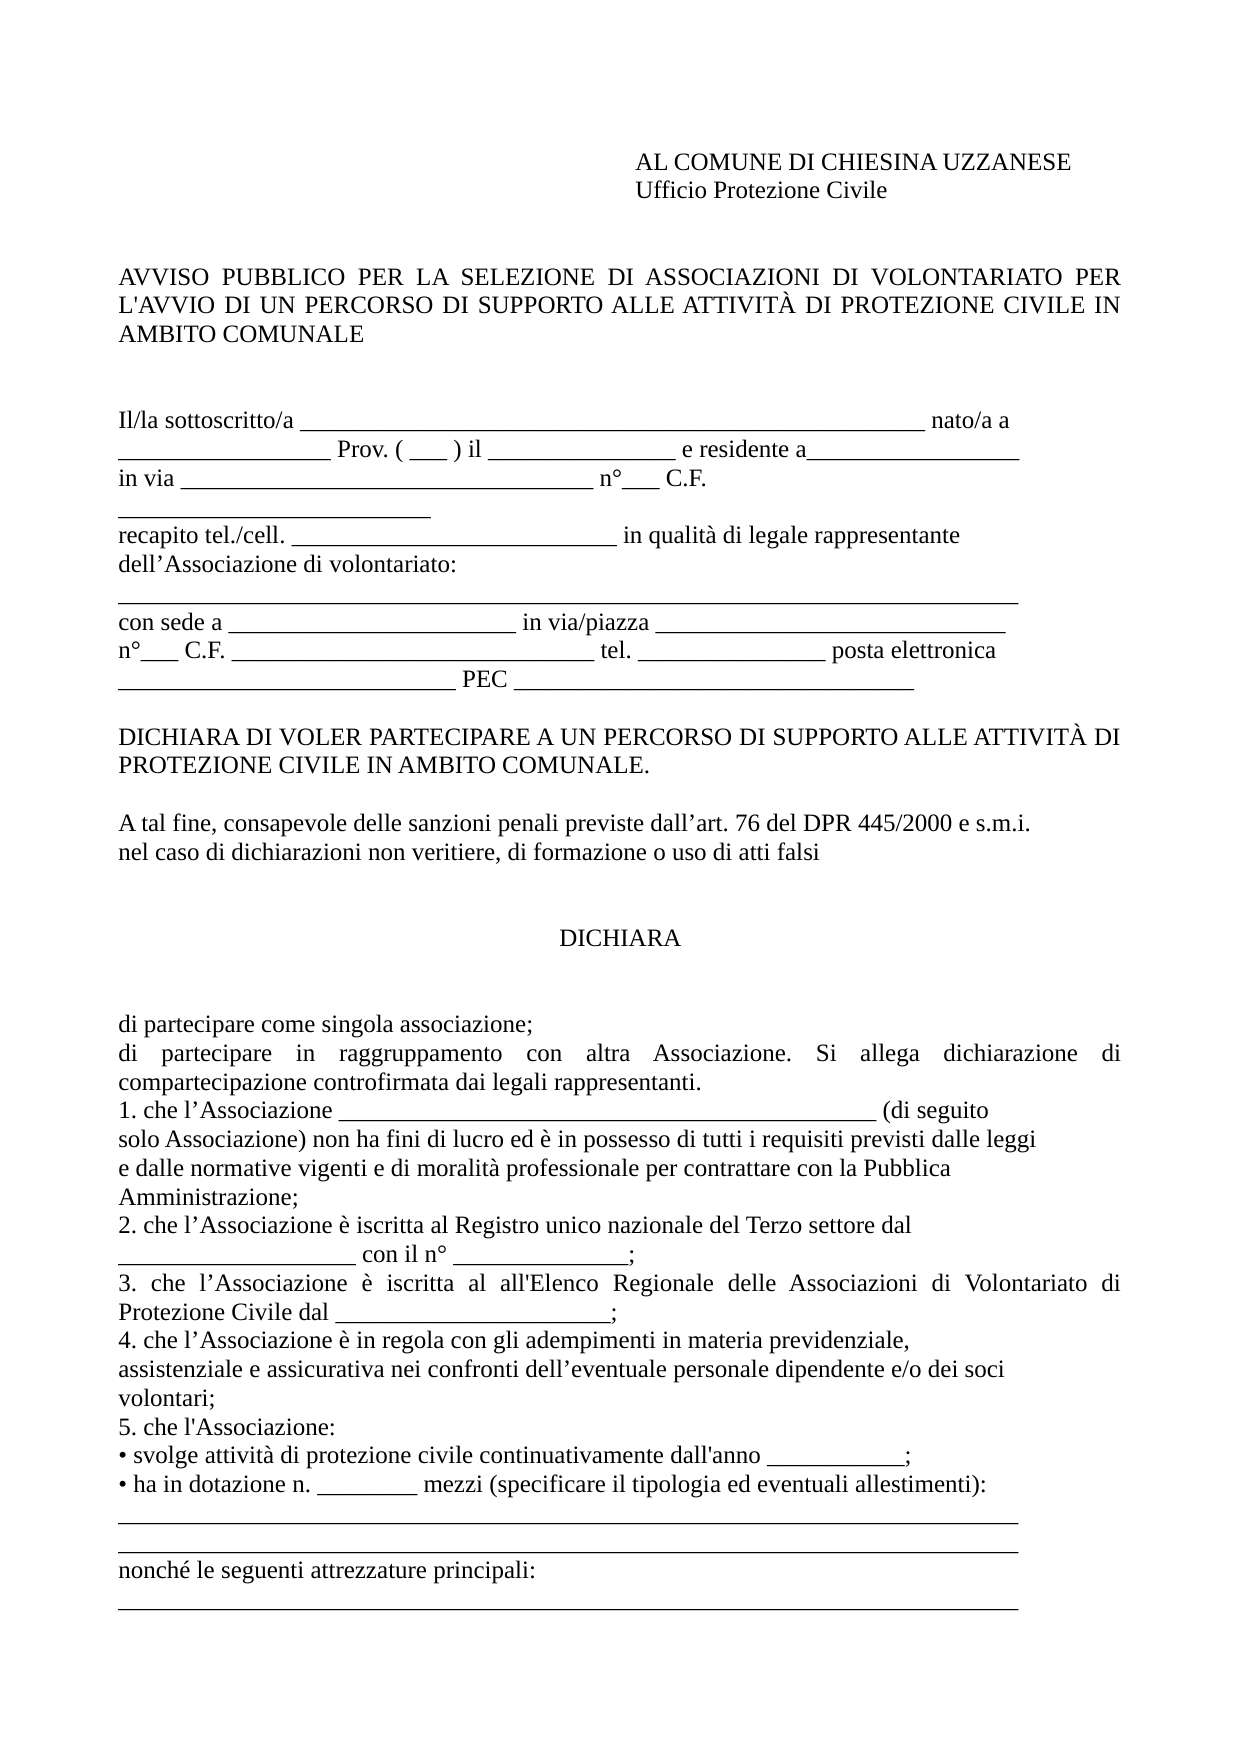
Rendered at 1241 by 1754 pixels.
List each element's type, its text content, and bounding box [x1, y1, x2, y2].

text dell’Associazione di volontariato: [118, 549, 1122, 578]
text assistenziale e assicurativa nei confronti dell’eventuale personale dipendente e/o dei soci [118, 1354, 1122, 1383]
text A tal fine, consapevole delle sanzioni penali previste dall’art. 76 del DPR 445/2000 e s.m.i. [118, 808, 1122, 837]
text recapito tel./cell. __________________________ in qualità di legale rappresentante [118, 521, 1122, 549]
text nel caso di dichiarazioni non veritiere, di formazione o uso di atti falsi [118, 837, 1122, 866]
text solo Associazione) non ha fini di lucro ed è in possesso di tutti i requisiti previsti dalle leggi [118, 1124, 1122, 1153]
text ________________________________________________________________________ [118, 1584, 1122, 1613]
text ___________________ con il n° ______________; [118, 1239, 1122, 1268]
text DICHIARA DI VOLER PARTECIPARE A UN PERCORSO DI SUPPORTO ALLE ATTIVITÀ DI PROTEZIONE CIVILE IN AMBITO COMUNALE. [118, 722, 1122, 779]
text Il/la sottoscritto/a __________________________________________________ nato/a a [118, 406, 1122, 434]
text _________________ Prov. ( ___ ) il _______________ e residente a_________________ [118, 434, 1122, 463]
text Ufficio Protezione Civile [118, 176, 1122, 204]
text in via _________________________________ n°___ C.F. [118, 463, 1122, 492]
text 4. che l’Associazione è in regola con gli adempimenti in materia previdenziale, [118, 1326, 1122, 1354]
text n°___ C.F. _____________________________ tel. _______________ posta elettronica [118, 636, 1122, 664]
text e dalle normative vigenti e di moralità professionale per contrattare con la Pubblica [118, 1153, 1122, 1182]
text AL COMUNE DI CHIESINA UZZANESE [118, 147, 1122, 176]
text di partecipare in raggruppamento con altra Associazione. Si allega dichiarazione di compartecipazione controfirmata dai legali rappresentanti. [118, 1038, 1122, 1096]
text 5. che l'Associazione: [118, 1412, 1122, 1441]
text DICHIARA [118, 923, 1122, 952]
text ___________________________ PEC ________________________________ [118, 664, 1122, 693]
text ________________________________________________________________________ [118, 1527, 1122, 1556]
text ________________________________________________________________________ [118, 1498, 1122, 1527]
text • svolge attività di protezione civile continuativamente dall'anno ___________; [118, 1441, 1122, 1469]
text _________________________ [118, 492, 1122, 521]
text • ha in dotazione n. ________ mezzi (specificare il tipologia ed eventuali allestimenti): [118, 1469, 1122, 1498]
text AVVISO PUBBLICO PER LA SELEZIONE DI ASSOCIAZIONI DI VOLONTARIATO PER L'AVVIO DI UN PERCORSO DI SUPPORTO ALLE ATTIVITÀ DI PROTEZIONE CIVILE IN AMBITO COMUNALE [118, 262, 1122, 348]
text di partecipare come singola associazione; [118, 1009, 1122, 1038]
text Amministrazione; [118, 1182, 1122, 1211]
text con sede a _______________________ in via/piazza ____________________________ [118, 607, 1122, 636]
text 2. che l’Associazione è iscritta al Registro unico nazionale del Terzo settore dal [118, 1211, 1122, 1239]
text ________________________________________________________________________ [118, 578, 1122, 607]
text nonché le seguenti attrezzature principali: [118, 1556, 1122, 1584]
text 1. che l’Associazione ___________________________________________ (di seguito [118, 1096, 1122, 1124]
text volontari; [118, 1383, 1122, 1412]
text 3. che l’Associazione è iscritta al all'Elenco Regionale delle Associazioni di Volontariato di Protezione Civile dal ______________________; [118, 1268, 1122, 1326]
